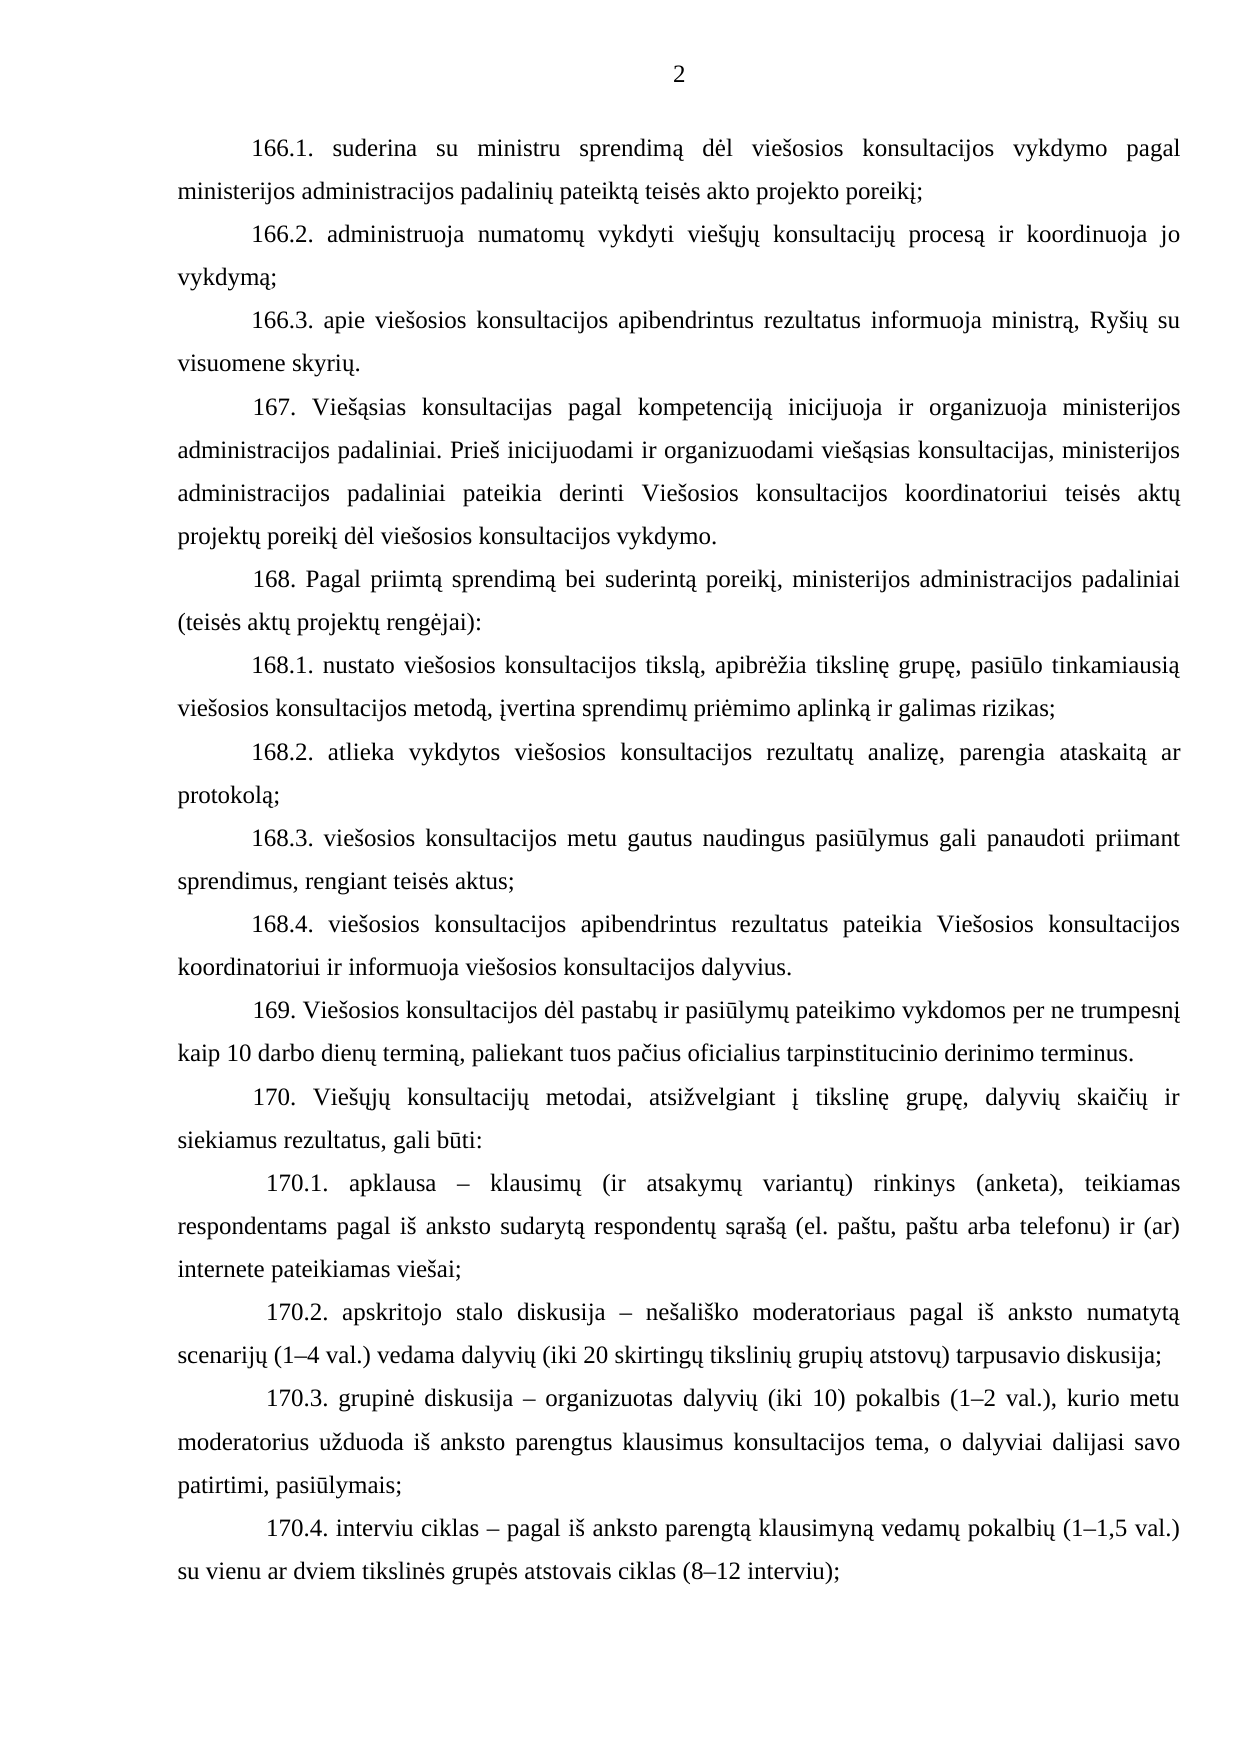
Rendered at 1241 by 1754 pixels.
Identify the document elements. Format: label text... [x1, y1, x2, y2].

text 168. Pagal priimtą sprendimą bei suderintą poreikį, ministerijos administracijos padaliniai (teisės aktų projektų rengėjai): [177, 564, 1181, 636]
text 168.3. viešosios konsultacijos metu gautus naudingus pasiūlymus gali panaudoti priimant sprendimus, rengiant teisės aktus; [177, 823, 1181, 895]
text 170.2. apskritojo stalo diskusija – nešališko moderatoriaus pagal iš anksto numatytą scenarijų (1–4 val.) vedama dalyvių (iki 20 skirtingų tikslinių grupių atstovų) tarpusavio diskusija; [177, 1297, 1181, 1369]
text 166.2. administruoja numatomų vykdyti viešųjų konsultacijų procesą ir koordinuoja jo vykdymą; [177, 219, 1181, 291]
text 167. Viešąsias konsultacijas pagal kompetenciją inicijuoja ir organizuoja ministerijos administracijos padaliniai. Prieš inicijuodami ir organizuodami viešąsias konsultacijas, ministerijos administracijos padaliniai pateikia derinti Viešosios konsultacijos koordinatoriui teisės aktų projektų poreikį dėl viešosios konsultacijos vykdymo. [177, 392, 1181, 550]
text 168.4. viešosios konsultacijos apibendrintus rezultatus pateikia Viešosios konsultacijos koordinatoriui ir informuoja viešosios konsultacijos dalyvius. [177, 909, 1181, 981]
text 168.2. atlieka vykdytos viešosios konsultacijos rezultatų analizę, parengia ataskaitą ar protokolą; [177, 737, 1181, 808]
text 166.1. suderina su ministru sprendimą dėl viešosios konsultacijos vykdymo pagal ministerijos administracijos padalinių pateiktą teisės akto projekto poreikį; [177, 133, 1181, 205]
text 170. Viešųjų konsultacijų metodai, atsižvelgiant į tikslinę grupę, dalyvių skaičių ir siekiamus rezultatus, gali būti: [177, 1082, 1181, 1153]
text 166.3. apie viešosios konsultacijos apibendrintus rezultatus informuoja ministrą, Ryšių su visuomene skyrių. [177, 305, 1181, 377]
text 168.1. nustato viešosios konsultacijos tikslą, apibrėžia tikslinę grupę, pasiūlo tinkamiausią viešosios konsultacijos metodą, įvertina sprendimų priėmimo aplinką ir galimas rizikas; [177, 650, 1181, 722]
text 170.1. apklausa – klausimų (ir atsakymų variantų) rinkinys (anketa), teikiamas respondentams pagal iš anksto sudarytą respondentų sąrašą (el. paštu, paštu arba telefonu) ir (ar) internete pateikiamas viešai; [177, 1168, 1181, 1283]
text 169. Viešosios konsultacijos dėl pastabų ir pasiūlymų pateikimo vykdomos per ne trumpesnį kaip 10 darbo dienų terminą, paliekant tuos pačius oficialius tarpinstitucinio derinimo terminus. [177, 995, 1181, 1067]
text 170.4. interviu ciklas – pagal iš anksto parengtą klausimyną vedamų pokalbių (1–1,5 val.) su vienu ar dviem tikslinės grupės atstovais ciklas (8–12 interviu); [177, 1513, 1181, 1585]
text 170.3. grupinė diskusija – organizuotas dalyvių (iki 10) pokalbis (1–2 val.), kurio metu moderatorius užduoda iš anksto parengtus klausimus konsultacijos tema, o dalyviai dalijasi savo patirtimi, pasiūlymais; [177, 1383, 1181, 1498]
